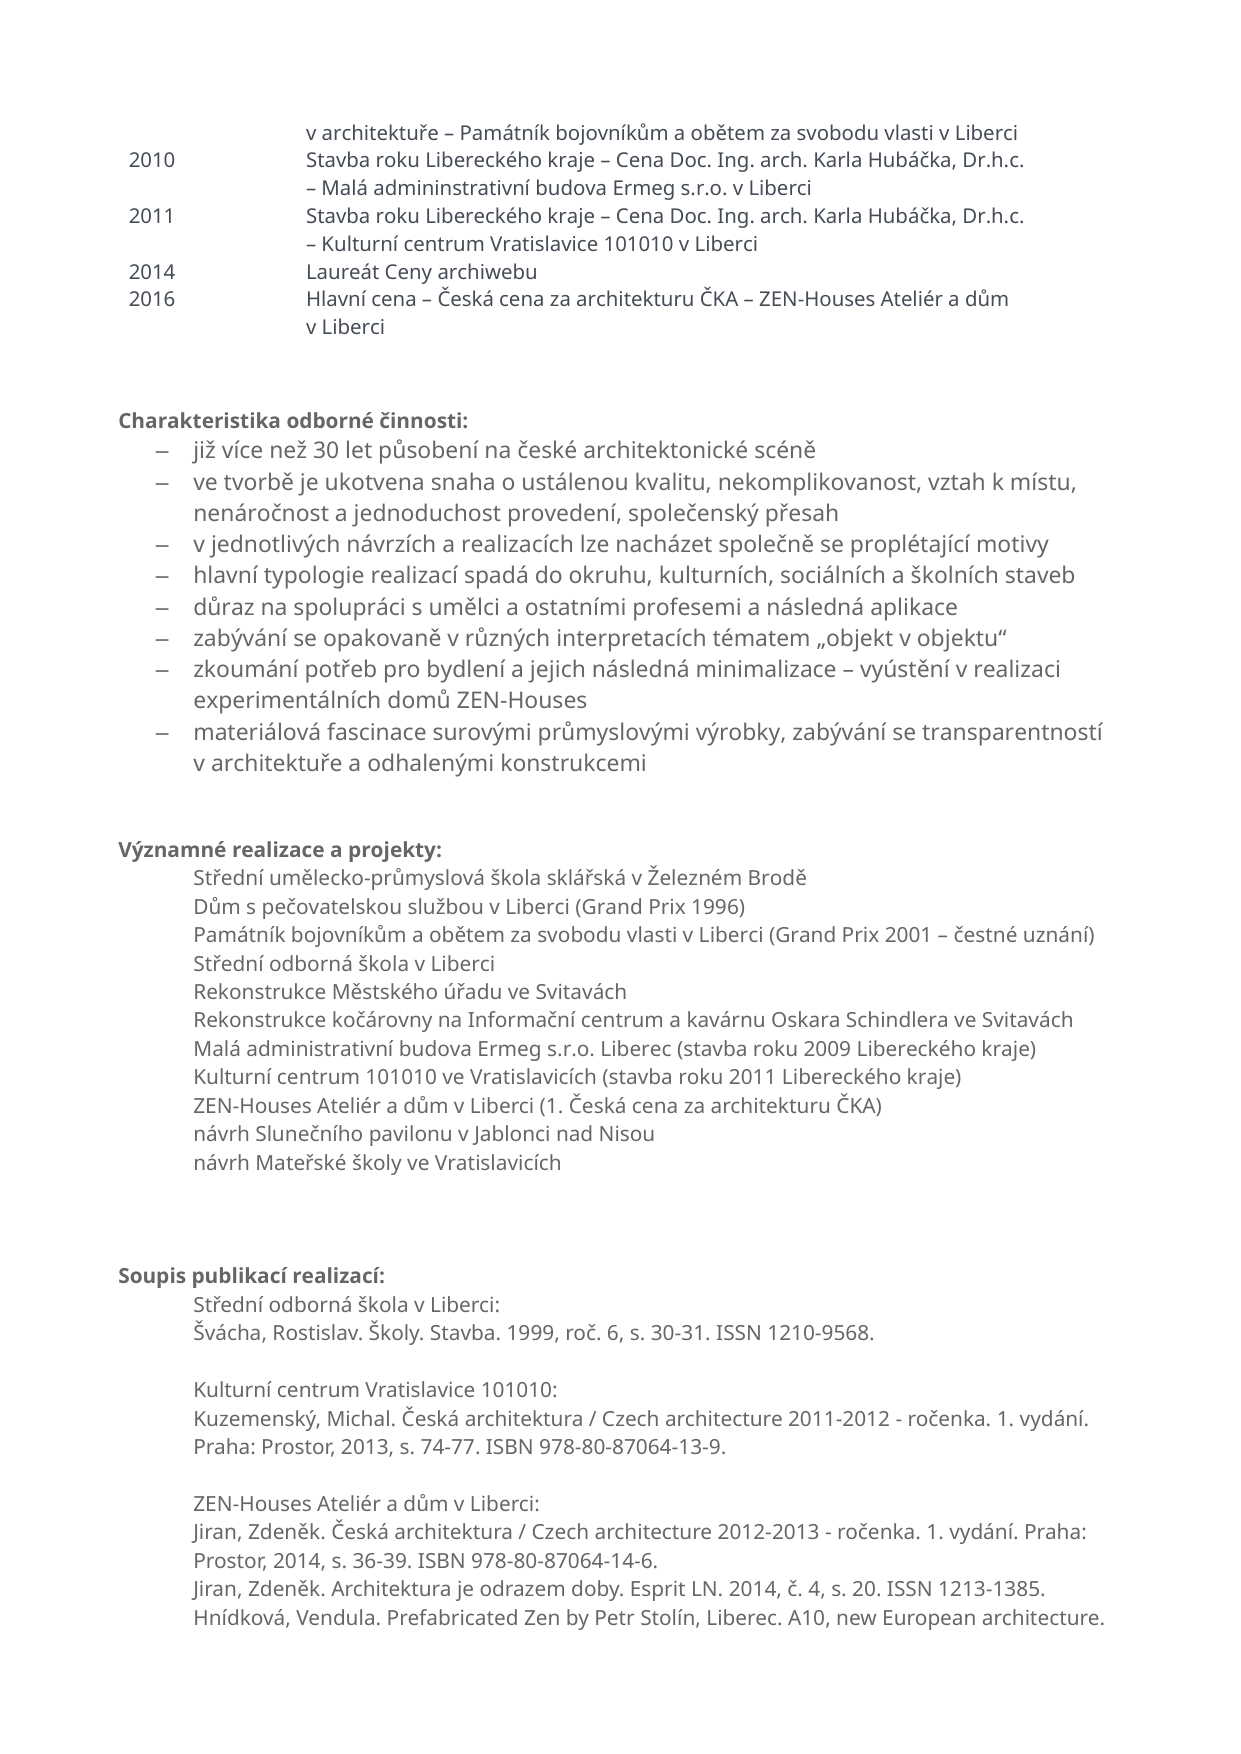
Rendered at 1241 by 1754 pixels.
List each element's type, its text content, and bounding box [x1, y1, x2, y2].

text Jiran, Zdeněk. Architektura je odrazem doby. Esprit LN. 2014, č. 4, s. 20. ISSN 1213-1385. [118, 1574, 1122, 1603]
text Dům s pečovatelskou službou v Liberci (Grand Prix 1996) [118, 892, 1122, 920]
list důraz na spolupráci s umělci a ostatními profesemi a následná aplikace [156, 591, 1122, 622]
text Střední umělecko-průmyslová škola sklářská v Železném Brodě [118, 863, 1122, 892]
text Kulturní centrum 101010 ve Vratislavicích (stavba roku 2011 Libereckého kraje) [118, 1062, 1122, 1091]
text Kulturní centrum Vratislavice 101010: [118, 1375, 1122, 1404]
table_cell Hlavní cena – Česká cena za architekturu ČKA – ZEN-Houses Ateliér a dům v Liberci [295, 285, 1119, 341]
text ZEN-Houses Ateliér a dům v Liberci: [118, 1489, 1122, 1517]
text Rekonstrukce kočárovny na Informační centrum a kavárnu Oskara Schindlera ve Svitavách [118, 1006, 1122, 1034]
text Významné realizace a projekty: [118, 835, 1122, 863]
text Jiran, Zdeněk. Česká architektura / Czech architecture 2012-2013 - ročenka. 1. vydání. Praha: Prostor, 2014, s. 36-39. ISBN 978-80-87064-14-6. [118, 1517, 1122, 1574]
list v jednotlivých návrzích a realizacích lze nacházet společně se proplétající motivy [156, 528, 1122, 559]
list zkoumání potřeb pro bydlení a jejich následná minimalizace – vyústění v realizaci experimentálních domů ZEN-Houses [156, 653, 1122, 716]
text Hnídková, Vendula. Prefabricated Zen by Petr Stolín, Liberec. A10, new European architecture. [118, 1603, 1122, 1631]
list již více než 30 let působení na české architektonické scéně [156, 434, 1122, 466]
table_cell 2010 [117, 146, 294, 202]
table_cell Stavba roku Libereckého kraje – Cena Doc. Ing. arch. Karla Hubáčka, Dr.h.c. – Kulturní centrum Vratislavice 101010 v Liberci [295, 202, 1119, 257]
list ve tvorbě je ukotvena snaha o ustálenou kvalitu, nekomplikovanost, vztah k místu, nenáročnost a jednoduchost provedení, společenský přesah [156, 466, 1122, 528]
text Soupis publikací realizací: [118, 1261, 1122, 1290]
list hlavní typologie realizací spadá do okruhu, kulturních, sociálních a školních staveb [156, 559, 1122, 591]
text Střední odborná škola v Liberci [118, 949, 1122, 977]
text Kuzemenský, Michal. Česká architektura / Czech architecture 2011-2012 - ročenka. 1. vydání. Praha: Prostor, 2013, s. 74-77. ISBN 978-80-87064-13-9. [118, 1404, 1122, 1461]
table_cell 2014 [117, 257, 294, 285]
text Malá administrativní budova Ermeg s.r.o. Liberec (stavba roku 2009 Libereckého kraje) [118, 1034, 1122, 1062]
text Charakteristika odborné činnosti: [118, 406, 1122, 434]
list zabývání se opakovaně v různých interpretacích tématem „objekt v objektu“ [156, 622, 1122, 653]
text návrh Mateřské školy ve Vratislavicích [118, 1148, 1122, 1176]
table_cell v architektuře – Památník bojovníkům a obětem za svobodu vlasti v Liberci [295, 118, 1119, 146]
list materiálová fascinace surovými průmyslovými výrobky, zabývání se transparentností v architektuře a odhalenými konstrukcemi [156, 716, 1122, 778]
table_cell 2016 [117, 285, 294, 341]
text Střední odborná škola v Liberci: [118, 1290, 1122, 1318]
table_cell Stavba roku Libereckého kraje – Cena Doc. Ing. arch. Karla Hubáčka, Dr.h.c. – Malá admininstrativní budova Ermeg s.r.o. v Liberci [295, 146, 1119, 202]
text Památník bojovníkům a obětem za svobodu vlasti v Liberci (Grand Prix 2001 – čestné uznání) [118, 920, 1122, 949]
table_cell 2011 [117, 202, 294, 257]
text Rekonstrukce Městského úřadu ve Svitavách [118, 977, 1122, 1006]
table_cell [117, 118, 294, 146]
text ZEN-Houses Ateliér a dům v Liberci (1. Česká cena za architekturu ČKA) [118, 1091, 1122, 1119]
text návrh Slunečního pavilonu v Jablonci nad Nisou [118, 1119, 1122, 1148]
text Švácha, Rostislav. Školy. Stavba. 1999, roč. 6, s. 30-31. ISSN 1210-9568. [118, 1318, 1122, 1347]
table_cell Laureát Ceny archiwebu [295, 257, 1119, 285]
